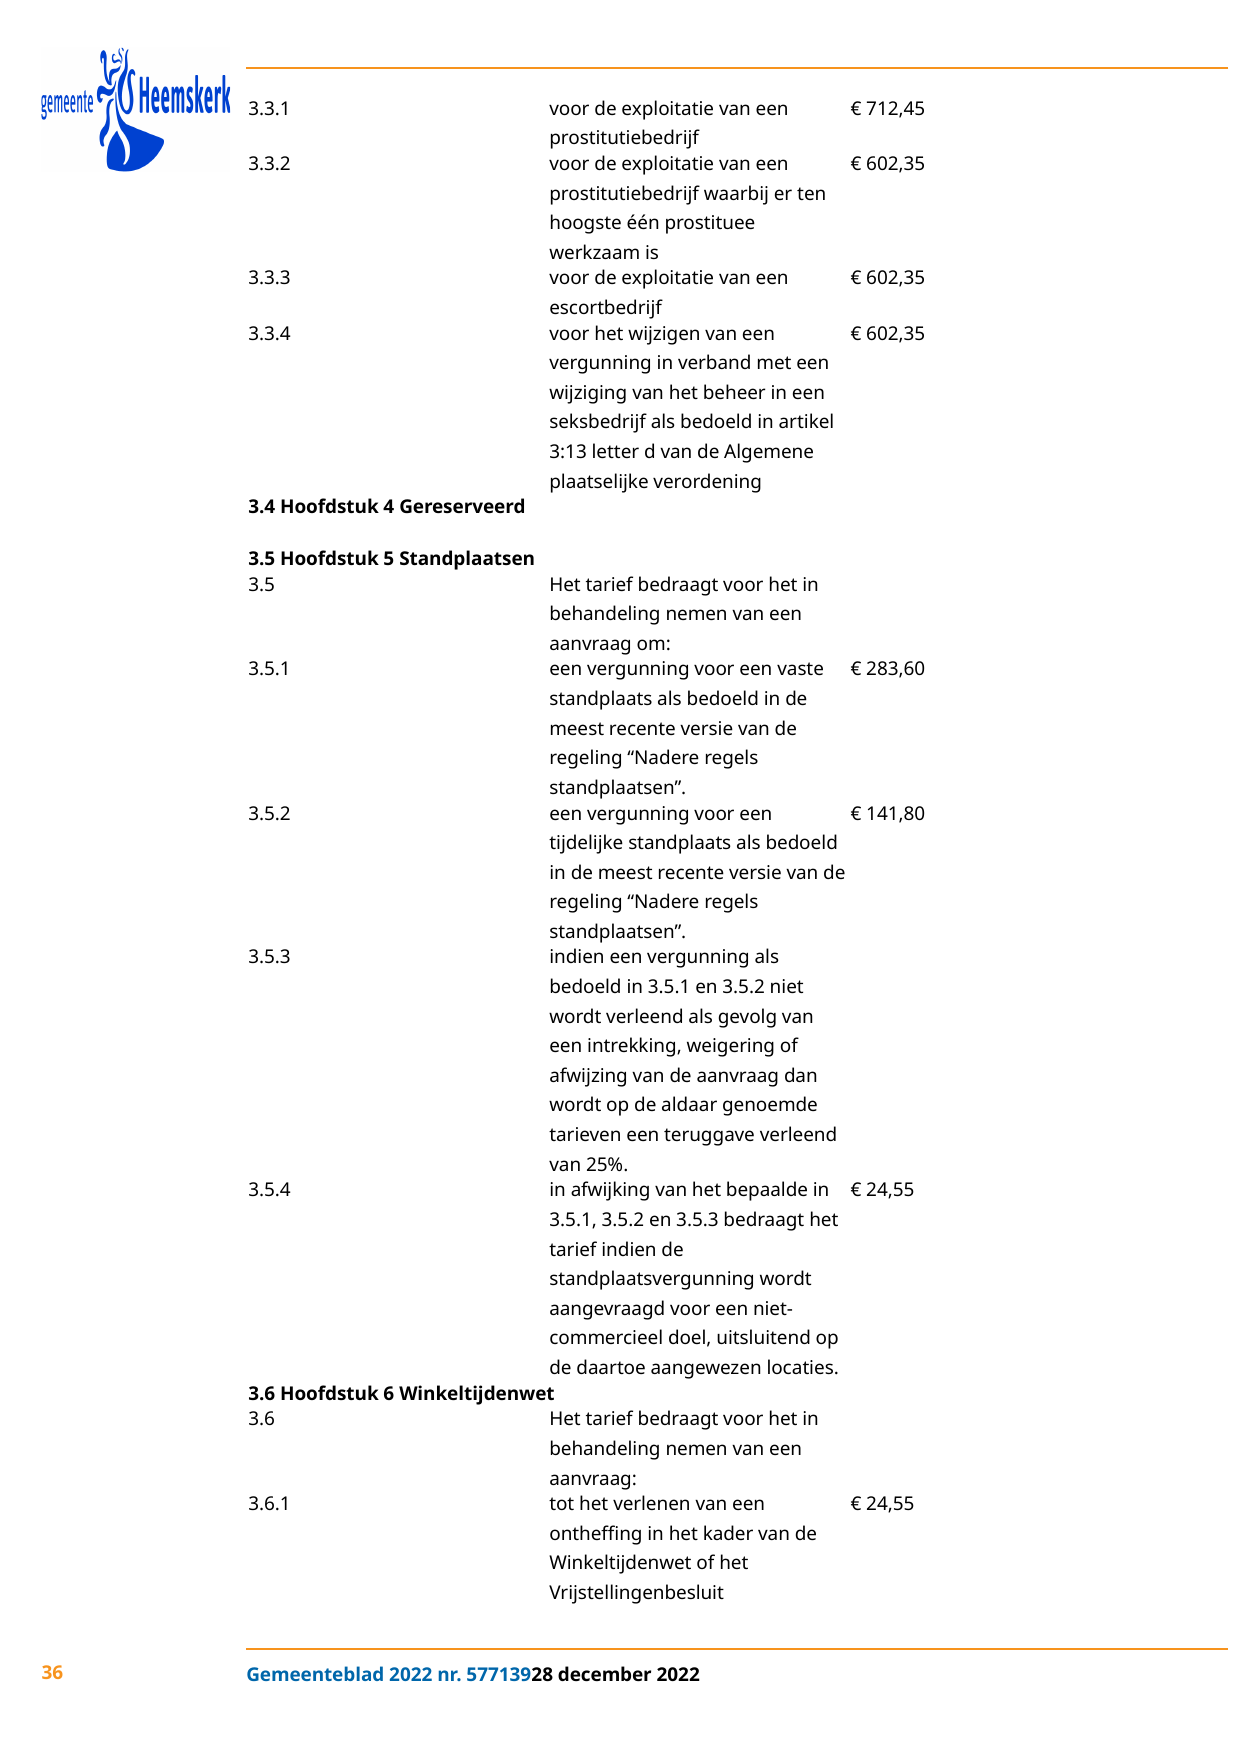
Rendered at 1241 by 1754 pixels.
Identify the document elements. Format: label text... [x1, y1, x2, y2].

table_cell indien een vergunning als bedoeld in 3.5.1 en 3.5.2 niet wordt verleend als gevolg van een intrekking, weigering of afwijzing van de aanvraag dan wordt op de aldaar genoemde tarieven een teruggave verleend van 25%. [549, 944, 850, 1177]
table_cell [850, 1406, 1152, 1490]
table_cell 3.4 Hoofdstuk 4 Gereserveerd [248, 494, 1152, 519]
table_cell 3.6 Hoofdstuk 6 Winkeltijdenwet [248, 1380, 1152, 1406]
table_cell voor de exploitatie van een prostitutiebedrijf [549, 95, 850, 150]
table_cell 3.5 Hoofdstuk 5 Standplaatsen [248, 545, 1152, 571]
table_cell 3.5 [248, 571, 549, 656]
table_cell € 24,55 [850, 1177, 1152, 1380]
table_cell € 283,60 [850, 656, 1152, 800]
table_cell Het tarief bedraagt voor het in behandeling nemen van een aanvraag: [549, 1406, 850, 1490]
table_cell [850, 944, 1152, 1177]
table_cell [850, 571, 1152, 656]
table_cell [549, 519, 850, 545]
table_cell € 602,35 [850, 320, 1152, 493]
table_cell 3.6 [248, 1406, 549, 1490]
table_cell 3.5.3 [248, 944, 549, 1177]
table_cell 3.3.4 [248, 320, 549, 493]
table_cell € 24,55 [850, 1490, 1152, 1605]
table_cell € 712,45 [850, 95, 1152, 150]
table_cell [850, 519, 1152, 545]
table_cell € 602,35 [850, 265, 1152, 320]
table_cell € 141,80 [850, 800, 1152, 944]
table_cell een vergunning voor een tijdelijke standplaats als bedoeld in de meest recente versie van de regeling “Nadere regels standplaatsen”. [549, 800, 850, 944]
table_cell 3.5.2 [248, 800, 549, 944]
table_cell Het tarief bedraagt voor het in behandeling nemen van een aanvraag om: [549, 571, 850, 656]
table_cell 3.5.1 [248, 656, 549, 800]
table_cell 3.3.3 [248, 265, 549, 320]
table_cell een vergunning voor een vaste standplaats als bedoeld in de meest recente versie van de regeling “Nadere regels standplaatsen”. [549, 656, 850, 800]
table_cell 3.3.1 [248, 95, 549, 150]
table_cell 3.3.2 [248, 150, 549, 264]
table_cell voor de exploitatie van een prostitutiebedrijf waarbij er ten hoogste één prostituee werkzaam is [549, 150, 850, 264]
table_cell € 602,35 [850, 150, 1152, 264]
picture [41, 47, 231, 172]
table_cell 3.6.1 [248, 1490, 549, 1605]
table_cell in afwijking van het bepaalde in 3.5.1, 3.5.2 en 3.5.3 bedraagt het tarief indien de standplaatsvergunning wordt aangevraagd voor een niet-commercieel doel, uitsluitend op de daartoe aangewezen locaties. [549, 1177, 850, 1380]
table_cell [248, 519, 549, 545]
table_cell 3.5.4 [248, 1177, 549, 1380]
table_cell voor de exploitatie van een escortbedrijf [549, 265, 850, 320]
table_cell tot het verlenen van een ontheffing in het kader van de Winkeltijdenwet of het Vrijstellingenbesluit [549, 1490, 850, 1605]
table_cell voor het wijzigen van een vergunning in verband met een wijziging van het beheer in een seksbedrijf als bedoeld in artikel 3:13 letter d van de Algemene plaatselijke verordening [549, 320, 850, 493]
